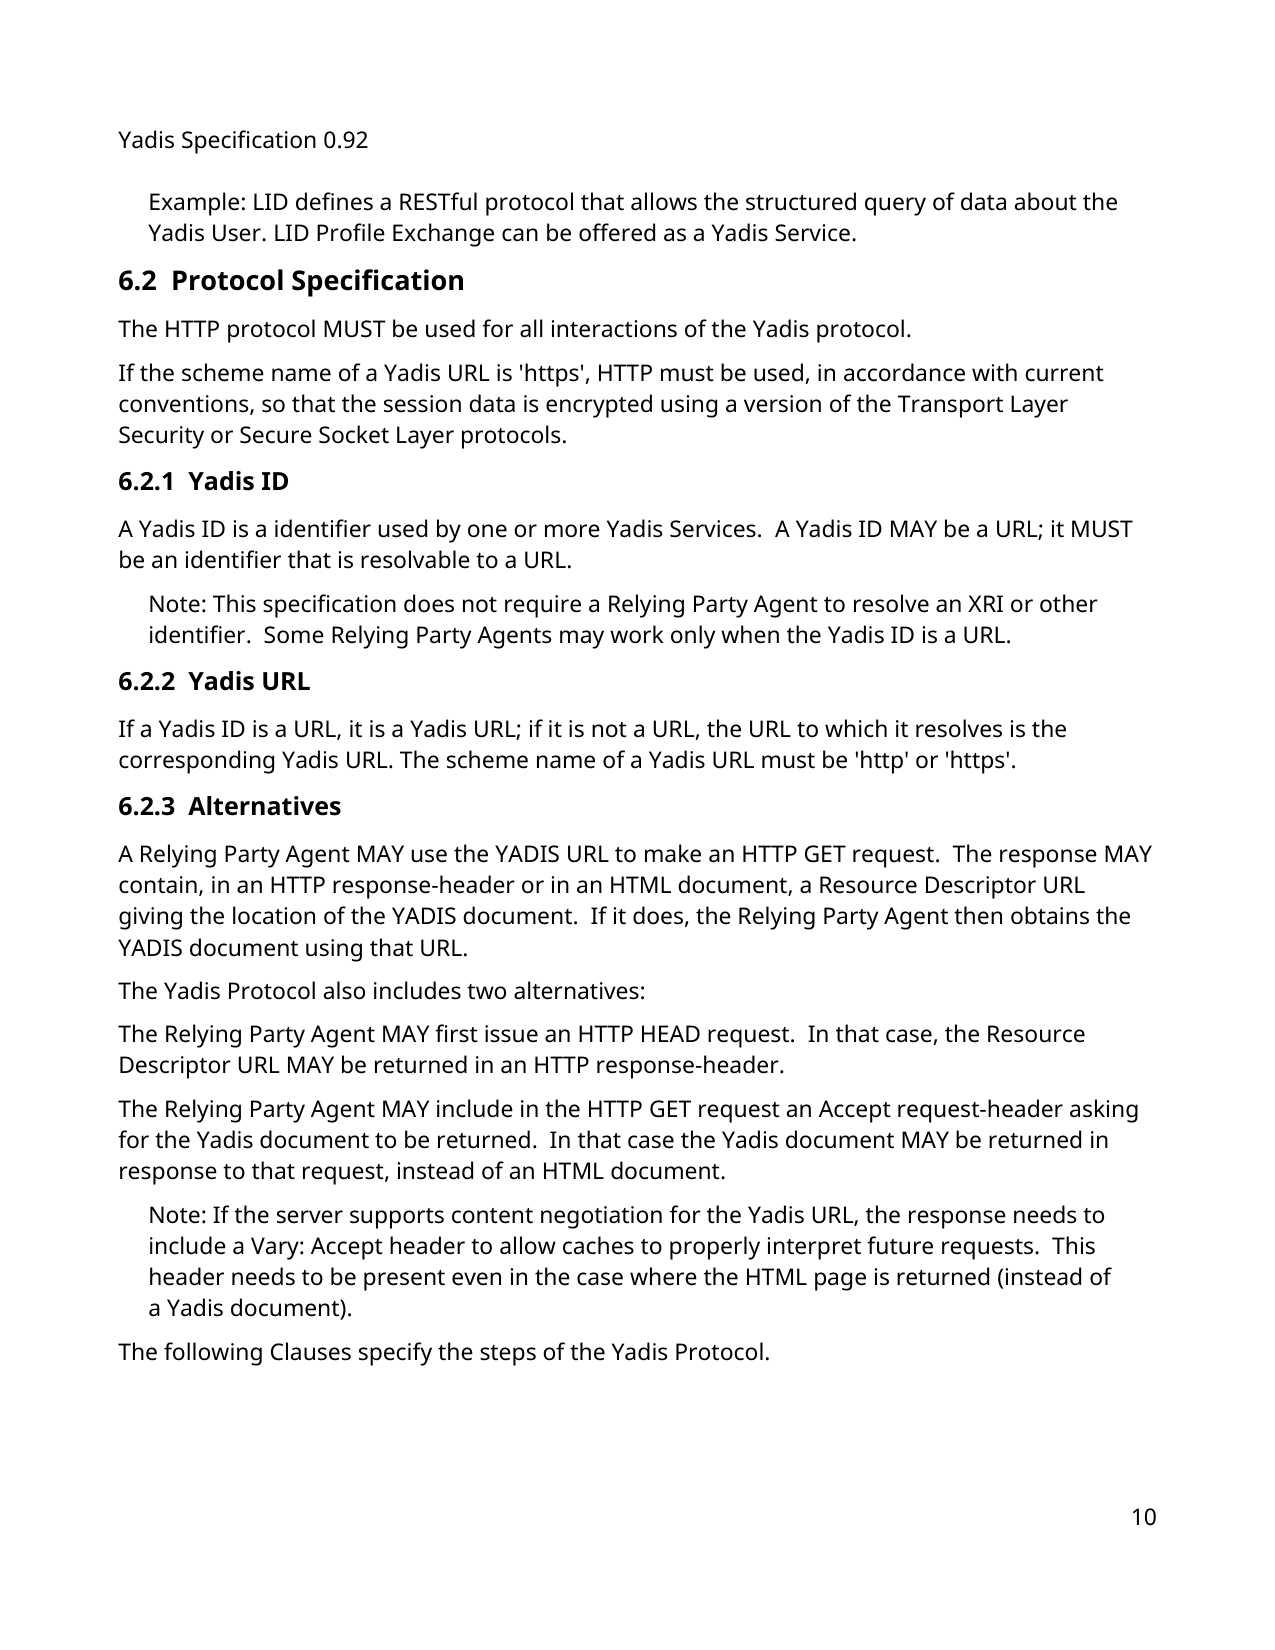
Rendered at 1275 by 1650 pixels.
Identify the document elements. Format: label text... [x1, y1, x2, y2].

text Example: LID defines a RESTful protocol that allows the structured query of data about the Yadis User. LID Profile Exchange can be offered as a Yadis Service. [148, 185, 1127, 248]
subtitle 6.2.1 Yadis ID [118, 464, 1157, 498]
text If the scheme name of a Yadis URL is 'https', HTTP must be used, in accordance with current conventions, so that the session data is encrypted using a version of the Transport Layer Security or Secure Socket Layer protocols. [118, 357, 1157, 450]
text A Relying Party Agent MAY use the YADIS URL to make an HTTP GET request. The response MAY contain, in an HTTP response-header or in an HTML document, a Resource Descriptor URL giving the location of the YADIS document. If it does, the Relying Party Agent then obtains the YADIS document using that URL. [118, 838, 1157, 963]
subtitle 6.2.2 Yadis URL [118, 664, 1157, 698]
text If a Yadis ID is a URL, it is a Yadis URL; if it is not a URL, the URL to which it resolves is the corresponding Yadis URL. The scheme name of a Yadis URL must be 'http' or 'https'. [118, 713, 1157, 775]
subtitle 6.2.3 Alternatives [118, 789, 1157, 823]
text Note: If the server supports content negotiation for the Yadis URL, the response needs to include a Vary: Accept header to allow caches to properly interpret future requests. This header needs to be present even in the case where the HTML page is returned (instead of a Yadis document). [148, 1199, 1127, 1324]
text The Relying Party Agent MAY include in the HTTP GET request an Accept request-header asking for the Yadis document to be returned. In that case the Yadis document MAY be returned in response to that request, instead of an HTML document. [118, 1093, 1157, 1187]
text A Yadis ID is a identifier used by one or more Yadis Services. A Yadis ID MAY be a URL; it MUST be an identifier that is resolvable to a URL. [118, 513, 1157, 576]
text The HTTP protocol MUST be used for all interactions of the Yadis protocol. [118, 313, 1157, 344]
text The following Clauses specify the steps of the Yadis Protocol. [118, 1336, 1157, 1367]
text The Relying Party Agent MAY first issue an HTTP HEAD request. In that case, the Resource Descriptor URL MAY be returned in an HTTP response-header. [118, 1018, 1157, 1081]
subtitle 6.2 Protocol Specification [118, 261, 1157, 298]
text Note: This specification does not require a Relying Party Agent to resolve an XRI or other identifier. Some Relying Party Agents may work only when the Yadis ID is a URL. [148, 588, 1127, 650]
text The Yadis Protocol also includes two alternatives: [118, 975, 1157, 1006]
